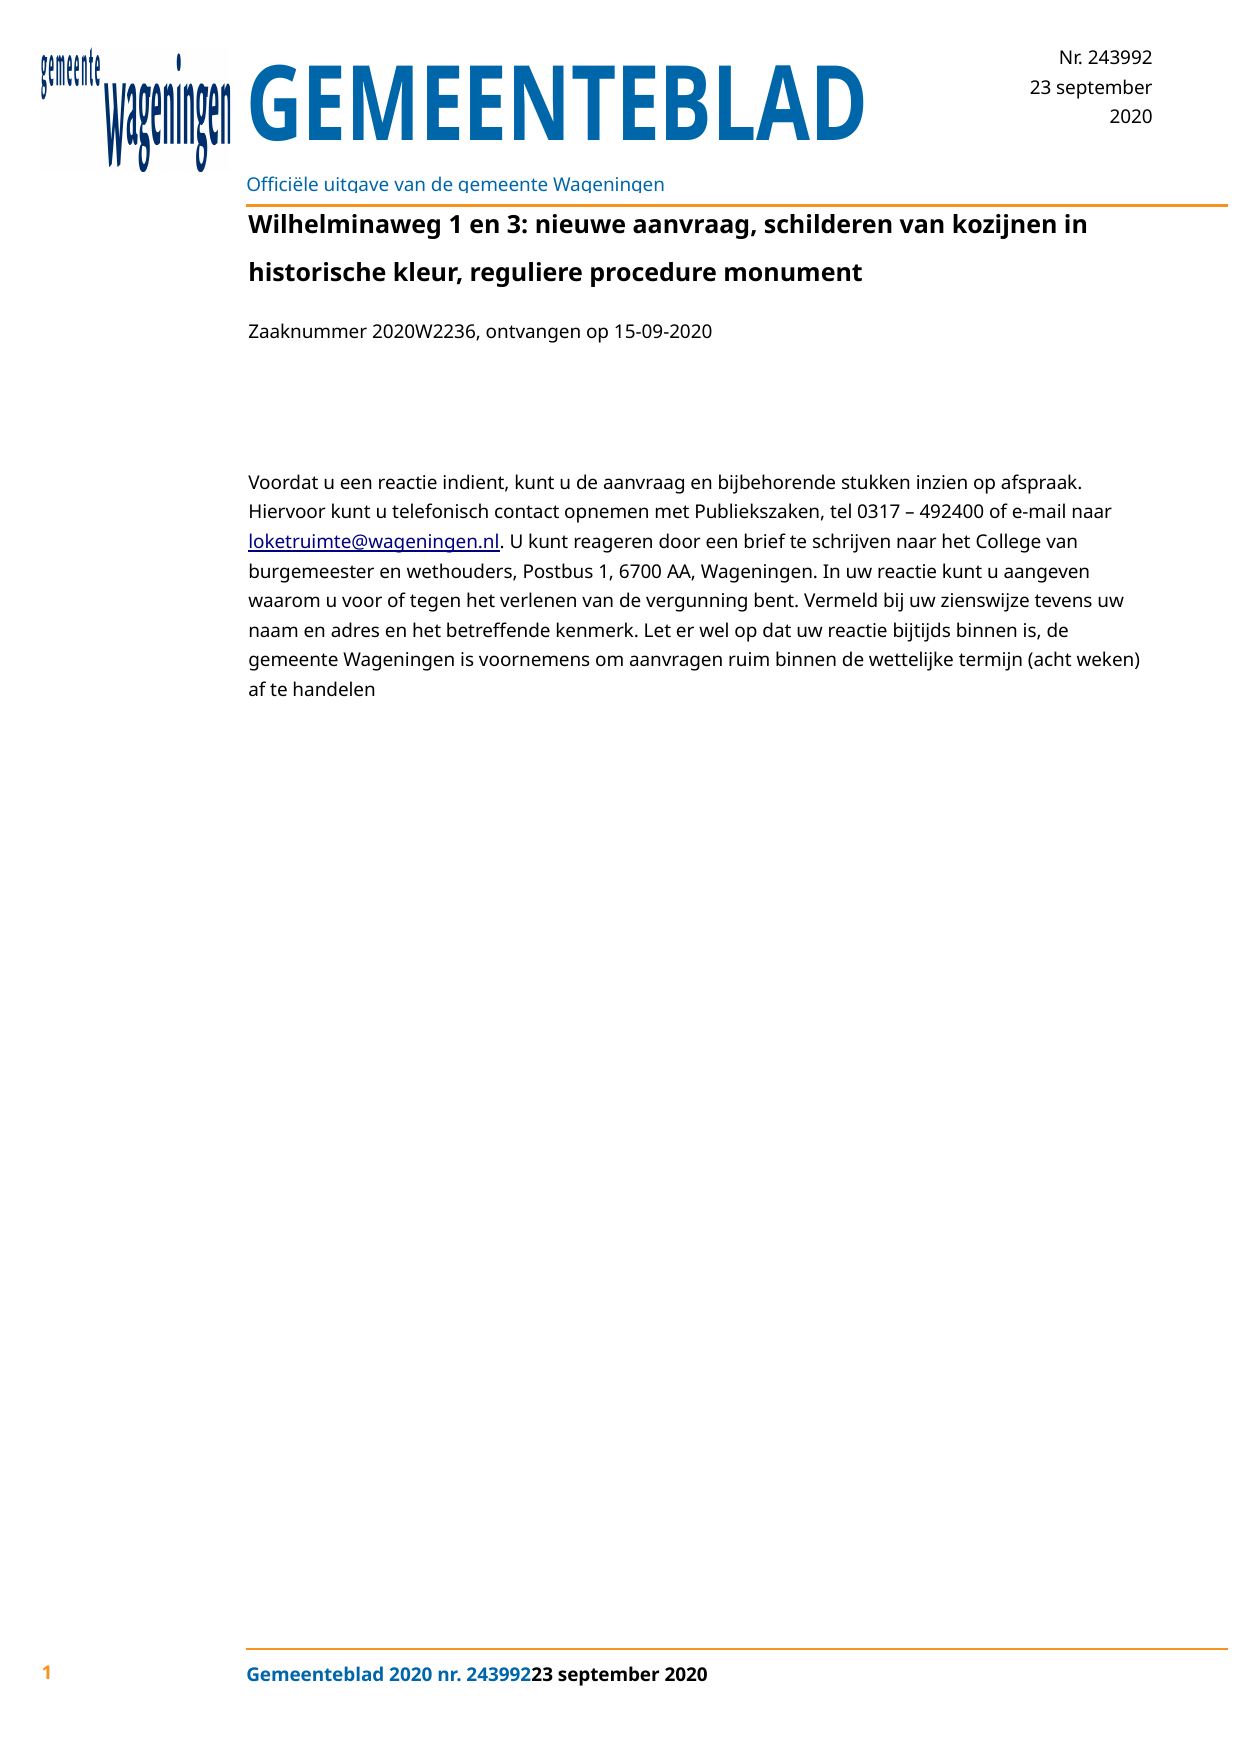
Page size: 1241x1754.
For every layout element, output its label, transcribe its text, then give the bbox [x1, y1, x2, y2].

text Wilhelminaweg 1 en 3: nieuwe aanvraag, schilderen van kozijnen in historische kleur, reguliere procedure monument [248, 207, 1152, 288]
text Zaaknummer 2020W2236, ontvangen op 15-09-2020 [248, 318, 1152, 344]
picture [41, 47, 231, 172]
text Voordat u een reactie indient, kunt u de aanvraag en bijbehorende stukken inzien op afspraak. Hiervoor kunt u telefonisch contact opnemen met Publiekszaken, tel 0317 – 492400 of e-mail naar loketruimte@wageningen.nl. U kunt reageren door een brief te schrijven naar het College van burgemeester en wethouders, Postbus 1, 6700 AA, Wageningen. In uw reactie kunt u aangeven waarom u voor of tegen het verlenen van de vergunning bent. Vermeld bij uw zienswijze tevens uw naam en adres en het betreffende kenmerk. Let er wel op dat uw reactie bijtijds binnen is, de gemeente Wageningen is voornemens om aanvragen ruim binnen de wettelijke termijn (acht weken) af te handelen [248, 469, 1152, 702]
